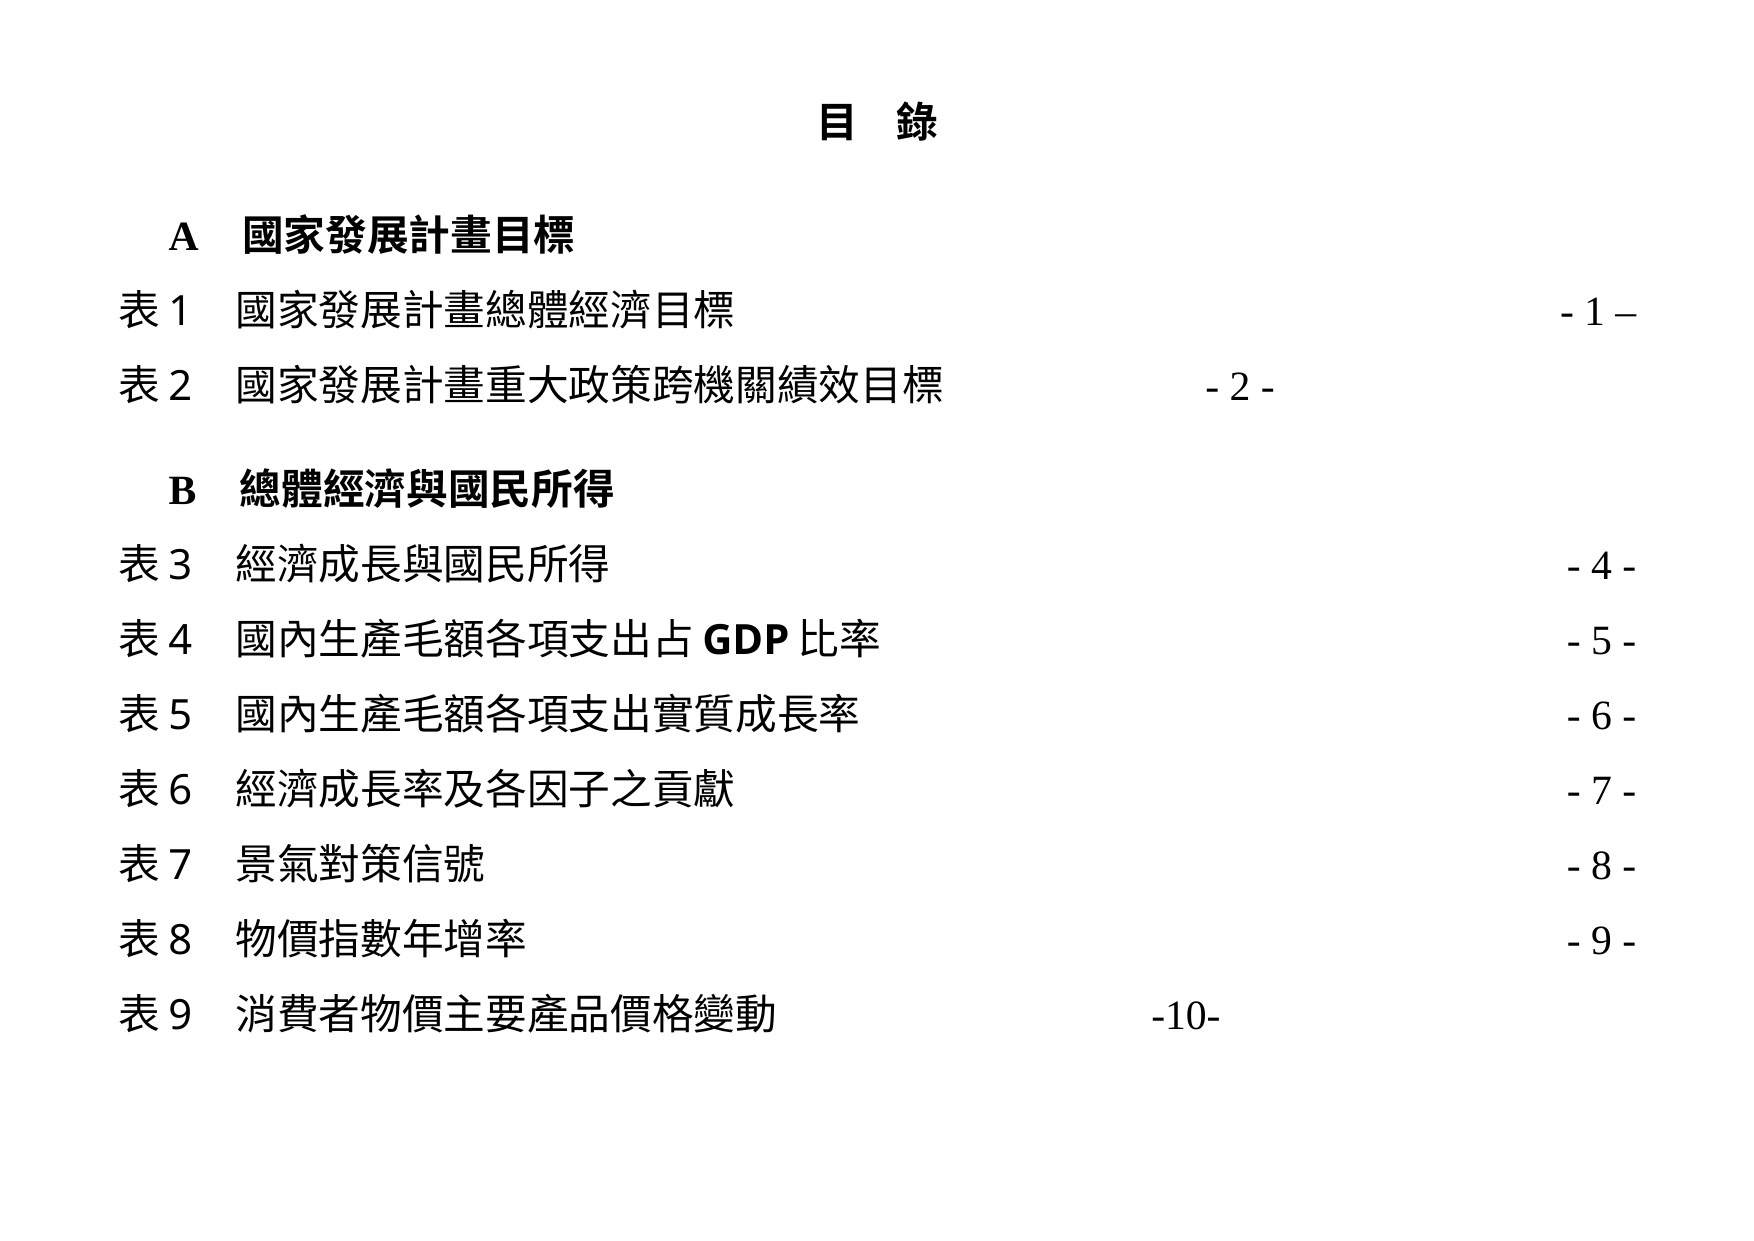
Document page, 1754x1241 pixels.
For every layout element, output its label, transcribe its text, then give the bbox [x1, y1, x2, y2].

text A 國家發展計畫目標 [168, 195, 1636, 270]
text B 總體經濟與國民所得 [168, 449, 1636, 524]
text 表7 景氣對策信號 - 8 - [118, 824, 1636, 899]
text 表3 經濟成長與國民所得 - 4 - [118, 524, 1636, 599]
text 表2 國家發展計畫重大政策跨機關績效目標 - 2 - [118, 345, 1636, 420]
text 目 錄 [118, 82, 1636, 157]
text 表1 國家發展計畫總體經濟目標 - 1 – [118, 270, 1636, 345]
text 表5 國內生產毛額各項支出實質成長率 - 6 - [118, 674, 1636, 749]
text 表8 物價指數年增率 - 9 - [118, 899, 1636, 974]
text 表4 國內生產毛額各項支出占GDP比率 - 5 - [118, 599, 1636, 674]
text 表6 經濟成長率及各因子之貢獻 - 7 - [118, 749, 1636, 824]
text 表9 消費者物價主要產品價格變動 -10- [118, 974, 1636, 1049]
